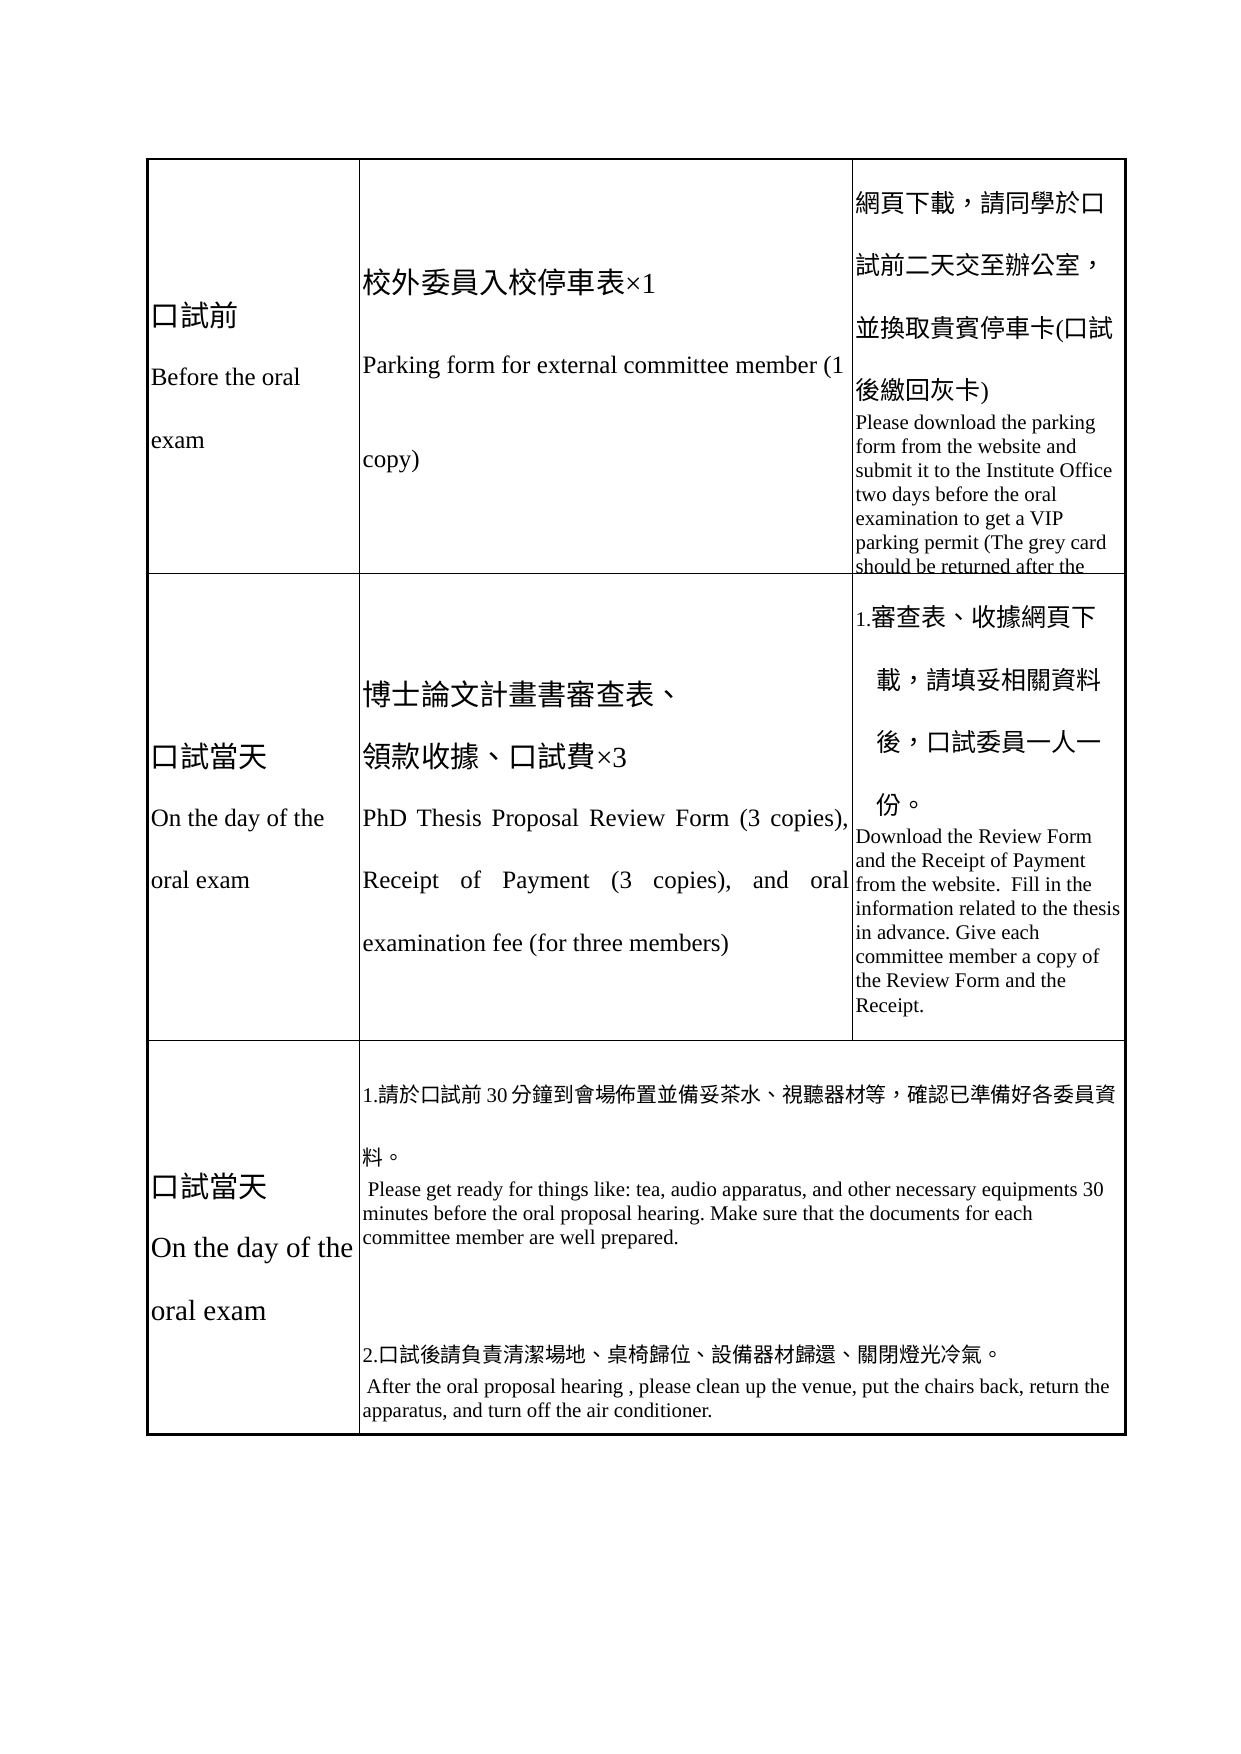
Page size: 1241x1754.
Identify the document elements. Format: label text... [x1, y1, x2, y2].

table_cell 網頁下載，請同學於口試前二天交至辦公室，並換取貴賓停車卡(口試後繳回灰卡) Please download the parking form from the website and submit it to the Institute Office two days before the oral examination to get a VIP parking permit (The grey card should be returned after the examination). [853, 160, 1124, 572]
table_cell 口試當天 On the day of the oral exam [149, 574, 359, 1040]
table_cell 校外委員入校停車表×1 Parking form for external committee member (1 copy) [360, 160, 852, 572]
table_cell 口試當天 On the day of the oral exam [149, 1041, 359, 1433]
table_cell 博士論文計畫書審查表、 領款收據、口試費×3 PhD Thesis Proposal Review Form (3 copies), Receipt of Payment (3 copies), and oral examination fee (for three members) [360, 574, 852, 1040]
table_cell 1.審查表、收據網頁下載，請填妥相關資料後，口試委員一人一份。 Download the Review Form and the Receipt of Payment from the website. Fill in the information related to the thesis in advance. Give each committee member a copy of the Review Form and the Receipt. 2.校外委員另含交通費 The payment for an external member should include the transportation fee. [853, 574, 1124, 1040]
table_cell 口試前 Before the oral exam [149, 160, 359, 572]
table_cell 1.請於口試前30分鐘到會場佈置並備妥茶水、視聽器材等，確認已準備好各委員資料。 Please get ready for things like: tea, audio apparatus, and other necessary equipments 30 minutes before the oral proposal hearing. Make sure that the documents for each committee member are well prepared. 2.口試後請負責清潔場地、桌椅歸位、設備器材歸還、關閉燈光冷氣。 After the oral proposal hearing , please clean up the venue, put the chairs back, return the apparatus, and turn off the air conditioner. [360, 1041, 1124, 1433]
